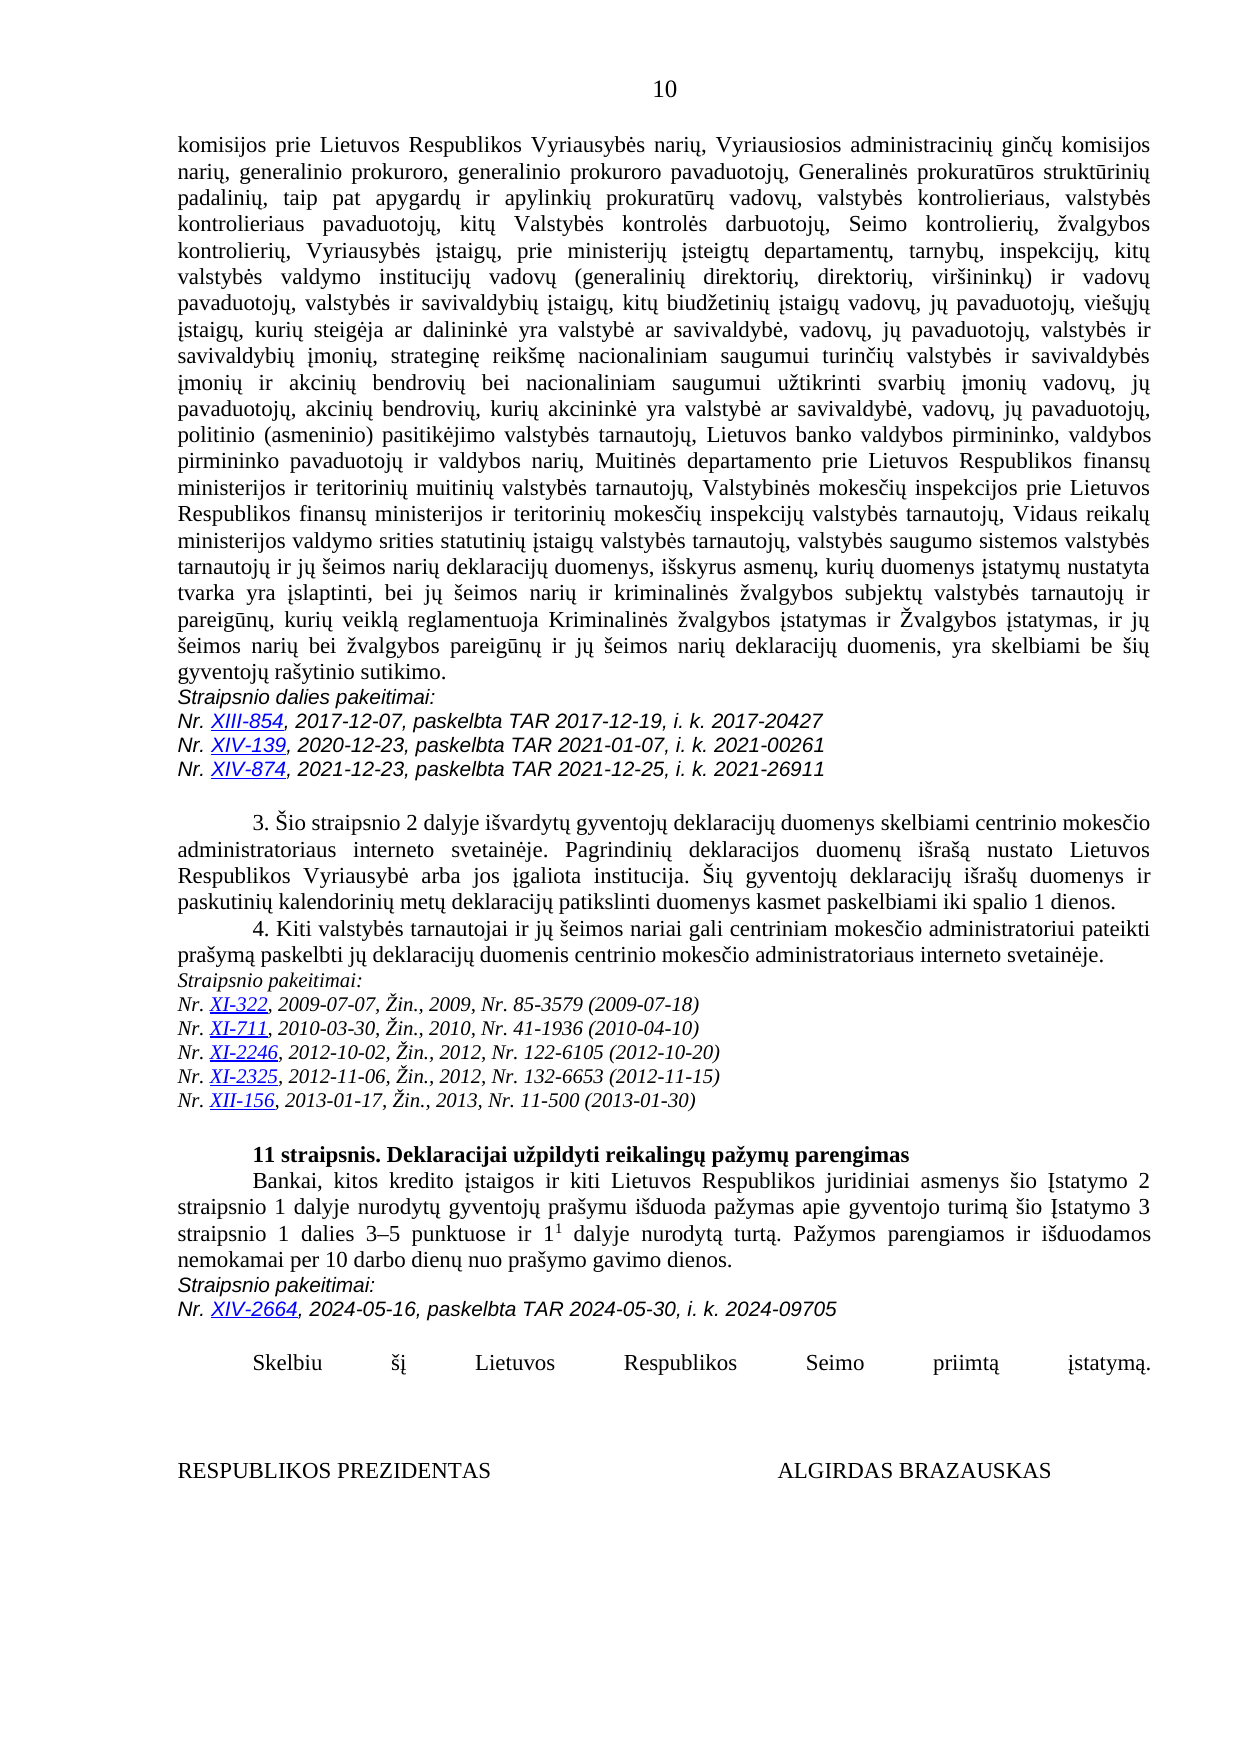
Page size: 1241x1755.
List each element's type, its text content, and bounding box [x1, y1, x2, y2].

text Nr. XI-2325, 2012-11-06, Žin., 2012, Nr. 132-6653 (2012-11-15) [177, 1064, 1152, 1088]
text Straipsnio pakeitimai: [177, 1272, 1152, 1296]
text Nr. XIV-874, 2021-12-23, paskelbta TAR 2021-12-25, i. k. 2021-26911 [177, 757, 1152, 781]
text Straipsnio pakeitimai: [177, 967, 1152, 992]
text Nr. XI-2246, 2012-10-02, Žin., 2012, Nr. 122-6105 (2012-10-20) [177, 1040, 1152, 1064]
text Nr. XIV-139, 2020-12-23, paskelbta TAR 2021-01-07, i. k. 2021-00261 [177, 733, 1152, 757]
text 3. Šio straipsnio 2 dalyje išvardytų gyventojų deklaracijų duomenys skelbiami centrinio mokesčio administratoriaus interneto svetainėje. Pagrindinių deklaracijos duomenų išrašą nustato Lietuvos Respublikos Vyriausybė arba jos įgaliota institucija. Šių gyventojų deklaracijų išrašų duomenys ir paskutinių kalendorinių metų deklaracijų patikslinti duomenys kasmet paskelbiami iki spalio 1 dienos. [177, 809, 1152, 915]
text Skelbiu šį Lietuvos Respublikos Seimo priimtą įstatymą. [177, 1349, 1152, 1404]
text 4. Kiti valstybės tarnautojai ir jų šeimos nariai gali centriniam mokesčio administratoriui pateikti prašymą paskelbti jų deklaracijų duomenis centrinio mokesčio administratoriaus interneto svetainėje. [177, 915, 1152, 967]
text Nr. XI-322, 2009-07-07, Žin., 2009, Nr. 85-3579 (2009-07-18) [177, 992, 1152, 1016]
text Bankai, kitos kredito įstaigos ir kiti Lietuvos Respublikos juridiniai asmenys šio Įstatymo 2 straipsnio 1 dalyje nurodytų gyventojų prašymu išduoda pažymas apie gyventojo turimą šio Įstatymo 3 straipsnio 1 dalies 3–5 punktuose ir 11 dalyje nurodytą turtą. Pažymos parengiamos ir išduodamos nemokamai per 10 darbo dienų nuo prašymo gavimo dienos. [177, 1167, 1152, 1272]
text Nr. XII-156, 2013-01-17, Žin., 2013, Nr. 11-500 (2013-01-30) [177, 1088, 1152, 1112]
text RESPUBLIKOS PREZIDENTAS ALGIRDAS BRAZAUSKAS [177, 1431, 1152, 1483]
text Nr. XIV-2664, 2024-05-16, paskelbta TAR 2024-05-30, i. k. 2024-09705 [177, 1296, 1152, 1320]
text 11 straipsnis. Deklaracijai užpildyti reikalingų pažymų parengimas [177, 1141, 1152, 1167]
text Nr. XIII-854, 2017-12-07, paskelbta TAR 2017-12-19, i. k. 2017-20427 [177, 709, 1152, 733]
text komisijos prie Lietuvos Respublikos Vyriausybės narių, Vyriausiosios administracinių ginčų komisijos narių, generalinio prokuroro, generalinio prokuroro pavaduotojų, Generalinės prokuratūros struktūrinių padalinių, taip pat apygardų ir apylinkių prokuratūrų vadovų, valstybės kontrolieriaus, valstybės kontrolieriaus pavaduotojų, kitų Valstybės kontrolės darbuotojų, Seimo kontrolierių, žvalgybos kontrolierių, Vyriausybės įstaigų, prie ministerijų įsteigtų departamentų, tarnybų, inspekcijų, kitų valstybės valdymo institucijų vadovų (generalinių direktorių, direktorių, viršininkų) ir vadovų pavaduotojų, valstybės ir savivaldybių įstaigų, kitų biudžetinių įstaigų vadovų, jų pavaduotojų, viešųjų įstaigų, kurių steigėja ar dalininkė yra valstybė ar savivaldybė, vadovų, jų pavaduotojų, valstybės ir savivaldybių įmonių, strateginę reikšmę nacionaliniam saugumui turinčių valstybės ir savivaldybės įmonių ir akcinių bendrovių bei nacionaliniam saugumui užtikrinti svarbių įmonių vadovų, jų pavaduotojų, akcinių bendrovių, kurių akcininkė yra valstybė ar savivaldybė, vadovų, jų pavaduotojų, politinio (asmeninio) pasitikėjimo valstybės tarnautojų, Lietuvos banko valdybos pirmininko, valdybos pirmininko pavaduotojų ir valdybos narių, Muitinės departamento prie Lietuvos Respublikos finansų ministerijos ir teritorinių muitinių valstybės tarnautojų, Valstybinės mokesčių inspekcijos prie Lietuvos Respublikos finansų ministerijos ir teritorinių mokesčių inspekcijų valstybės tarnautojų, Vidaus reikalų ministerijos valdymo srities statutinių įstaigų valstybės tarnautojų, valstybės saugumo sistemos valstybės tarnautojų ir jų šeimos narių deklaracijų duomenys, išskyrus asmenų, kurių duomenys įstatymų nustatyta tvarka yra įslaptinti, bei jų šeimos narių ir kriminalinės žvalgybos subjektų valstybės tarnautojų ir pareigūnų, kurių veiklą reglamentuoja Kriminalinės žvalgybos įstatymas ir Žvalgybos įstatymas, ir jų šeimos narių bei žvalgybos pareigūnų ir jų šeimos narių deklaracijų duomenis, yra skelbiami be šių gyventojų rašytinio sutikimo. [177, 131, 1152, 685]
text Nr. XI-711, 2010-03-30, Žin., 2010, Nr. 41-1936 (2010-04-10) [177, 1016, 1152, 1040]
text Straipsnio dalies pakeitimai: [177, 685, 1152, 709]
